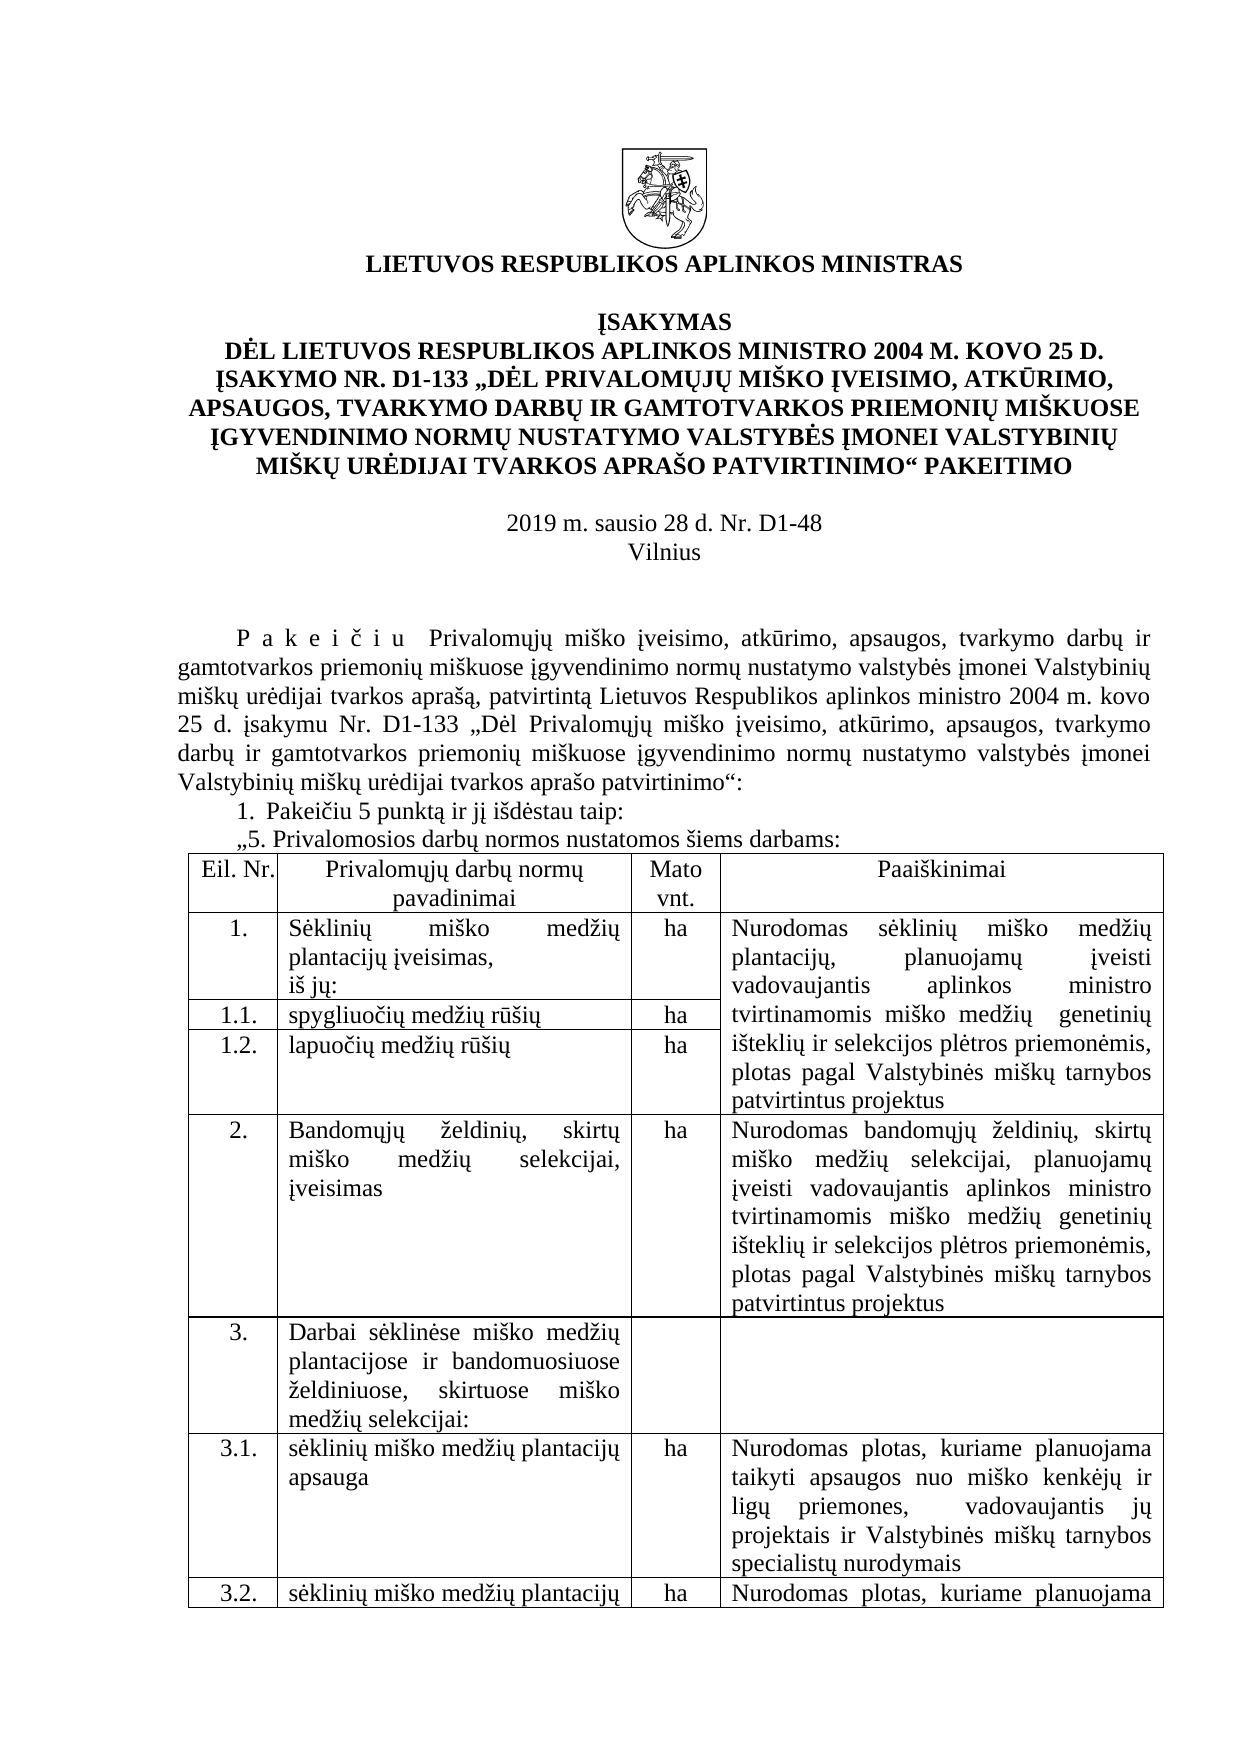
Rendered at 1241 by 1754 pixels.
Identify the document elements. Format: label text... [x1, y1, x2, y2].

table_cell Nurodomas plotas, kuriame planuojama taikyti apsaugos nuo miško kenkėjų ir ligų priemones, vadovaujantis jų projektais ir Valstybinės miškų tarnybos specialistų nurodymais [721, 1434, 1163, 1577]
table_cell 1.2. [189, 1030, 277, 1114]
text LIETUVOS RESPUBLIKOS APLINKOS MINISTRAS [177, 249, 1151, 278]
table_cell 3. [189, 1318, 277, 1432]
text 1. Pakeičiu 5 punktą ir jį išdėstau taip: [236, 796, 1151, 824]
table_cell ha [632, 1434, 720, 1577]
table_cell 1.1. [189, 1000, 277, 1029]
table_cell 1. [189, 913, 277, 999]
table_cell Darbai sėklinėse miško medžių plantacijose ir bandomuosiuose želdiniuose, skirtuose miško medžių selekcijai: [278, 1318, 631, 1432]
text „5. Privalomosios darbų normos nustatomos šiems darbams: [236, 824, 1151, 853]
text 2019 m. sausio 28 d. Nr. D1-48 [177, 508, 1151, 537]
table_cell [632, 1318, 720, 1432]
table_cell spygliuočių medžių rūšių [278, 1000, 631, 1029]
table_cell Sėklinių miško medžių plantacijų įveisimas, iš jų: [278, 913, 631, 999]
table_cell ha [632, 1030, 720, 1114]
table_header Paaiškinimai [721, 854, 1163, 912]
table_cell sėklinių miško medžių plantacijų [278, 1578, 631, 1607]
text ĮSAKYMAS [177, 307, 1151, 336]
table_cell Nurodomas bandomųjų želdinių, skirtų miško medžių selekcijai, planuojamų įveisti vadovaujantis aplinkos ministro tvirtinamomis miško medžių genetinių išteklių ir selekcijos plėtros priemonėmis, plotas pagal Valstybinės miškų tarnybos patvirtintus projektus [721, 1115, 1163, 1316]
table_cell 3.2. [189, 1578, 277, 1607]
table_cell Nurodomas sėklinių miško medžių plantacijų, planuojamų įveisti vadovaujantis aplinkos ministro tvirtinamomis miško medžių genetinių išteklių ir selekcijos plėtros priemonėmis, plotas pagal Valstybinės miškų tarnybos patvirtintus projektus [721, 913, 1163, 1114]
table_cell ha [632, 1115, 720, 1316]
text Vilnius [177, 537, 1151, 594]
table_cell ha [632, 1578, 720, 1607]
table_cell Nurodomas plotas, kuriame planuojama [721, 1578, 1163, 1607]
table_cell 3.1. [189, 1434, 277, 1577]
table_cell ha [632, 1000, 720, 1029]
text P a k e i č i u privalomųjų miško įveisimo, atkūrimo, apsaugos, tvarkymo darbų ir gamtotvarkos priemonių miškuose įgyvendinimo normų nustatymo valstybės įmonei Valstybinių miškų urėdijai tvarkos aprašą, patvirtintą Lietuvos Respublikos aplinkos ministro 2004 m. kovo 25 d. įsakymu Nr. D1-133 „Dėl privalomųjų miško įveisimo, atkūrimo, apsaugos, tvarkymo darbų ir gamtotvarkos priemonių miškuose įgyvendinimo normų nustatymo valstybės įmonei Valstybinių miškų urėdijai tvarkos aprašo patvirtinimo“: [177, 623, 1151, 796]
table_header Eil. Nr. [189, 854, 277, 912]
table_cell Bandomųjų želdinių, skirtų miško medžių selekcijai, įveisimas [278, 1115, 631, 1316]
table_header Mato vnt. [632, 854, 720, 912]
table_cell 2. [189, 1115, 277, 1316]
table_cell ha [632, 913, 720, 999]
text DĖL LIETUVOS RESPUBLIKOS APLINKOS MINISTRO 2004 M. KOVO 25 D. ĮSAKYMO NR. D1-133 „DĖL PRIVALOMŲJŲ MIŠKO ĮVEISIMO, ATKŪRIMO, APSAUGOS, TVARKYMO DARBŲ IR GAMTOTVARKOS PRIEMONIŲ MIŠKUOSE ĮGYVENDINIMO NORMŲ NUSTATYMO VALSTYBĖS ĮMONEI VALSTYBINIŲ MIŠKŲ URĖDIJAI TVARKOS APRAŠO PATVIRTINIMO“ PAKEITIMO [177, 336, 1151, 479]
table_cell sėklinių miško medžių plantacijų apsauga [278, 1434, 631, 1577]
table_cell [721, 1318, 1163, 1432]
table_cell lapuočių medžių rūšių [278, 1030, 631, 1114]
table_header Privalomųjų darbų normų pavadinimai [278, 854, 631, 912]
